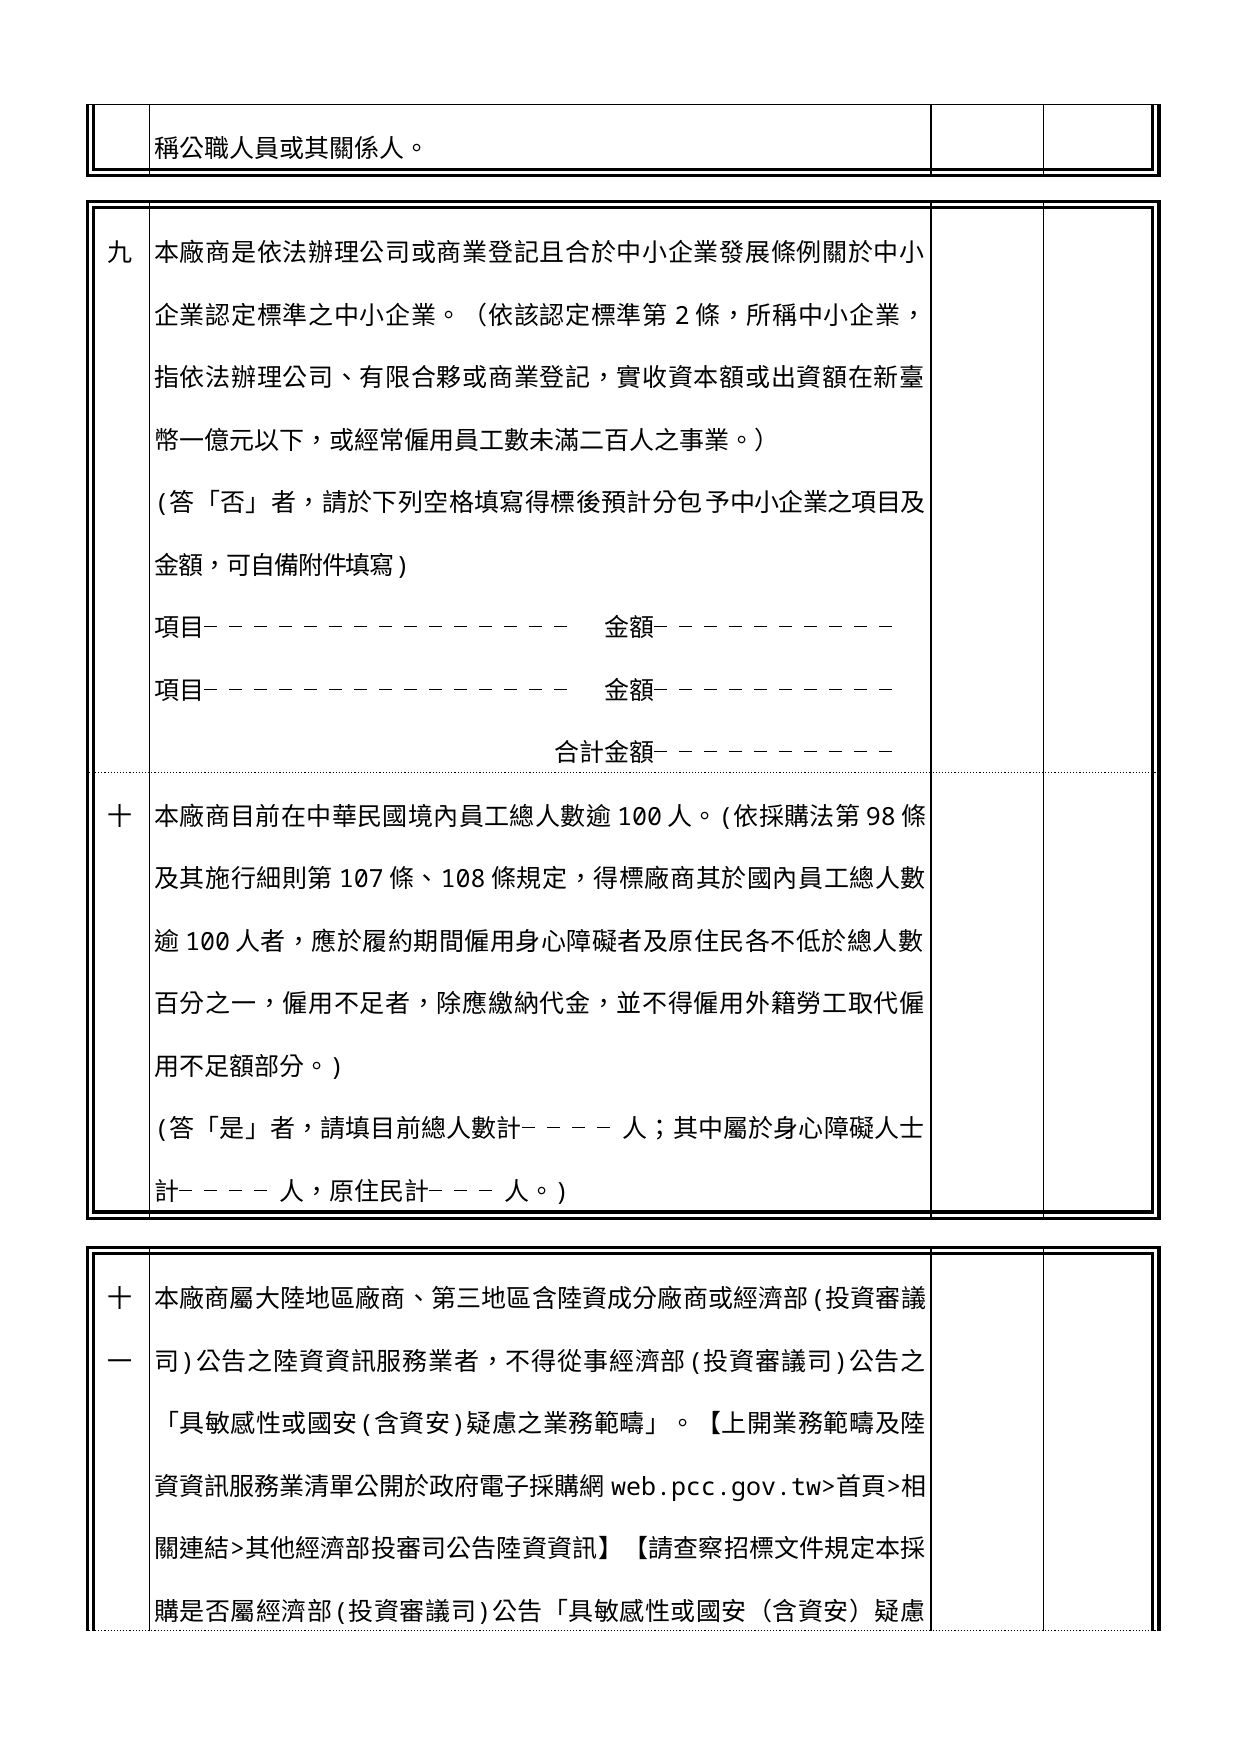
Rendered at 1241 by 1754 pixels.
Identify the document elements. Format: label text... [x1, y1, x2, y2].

table_header [932, 209, 1043, 772]
table_header 十一 [90, 1249, 149, 1630]
table_cell [95, 105, 149, 168]
table_cell [932, 772, 1043, 1210]
table_header [1044, 209, 1151, 772]
table_header [1044, 203, 1156, 772]
table_cell [1044, 105, 1151, 168]
table_cell [1044, 772, 1151, 1210]
table_header [1044, 1249, 1156, 1630]
table_header [932, 1255, 1043, 1630]
table_cell 本廠商目前在中華民國境內員工總人數逾100人。(依採購法第98條及其施行細則第107條、108條規定，得標廠商其於國內員工總人數逾100人者，應於履約期間僱用身心障礙者及原住民各不低於總人數百分之一，僱用不足者，除應繳納代金，並不得僱用外籍勞工取代僱用不足額部分。) (答「是」者，請填目前總人數計╴╴╴╴人；其中屬於身心障礙人士計╴╴╴╴人，原住民計╴╴╴人。) [150, 772, 930, 1210]
table_header [1044, 1255, 1151, 1630]
table_header 九 [90, 203, 149, 772]
table_cell [932, 105, 1043, 168]
table_header 本廠商是依法辦理公司或商業登記且合於中小企業發展條例關於中小企業認定標準之中小企業。（依該認定標準第2條，所稱中小企業，指依法辦理公司、有限合夥或商業登記，實收資本額或出資額在新臺幣一億元以下，或經常僱用員工數未滿二百人之事業。） (答「否」者，請於下列空格填寫得標後預計分包予中小企業之項目及金額，可自備附件填寫) 項目╴╴╴╴╴╴╴╴╴╴╴╴╴╴╴ 金額╴╴╴╴╴╴╴╴╴╴ 項目╴╴╴╴╴╴╴╴╴╴╴╴╴╴╴ 金額╴╴╴╴╴╴╴╴╴╴ 合計金額╴╴╴╴╴╴╴╴╴╴ [150, 209, 930, 772]
table_cell 稱公職人員或其關係人。 [150, 105, 930, 168]
table_cell 十 [95, 772, 149, 1210]
table_header 本廠商屬大陸地區廠商、第三地區含陸資成分廠商或經濟部(投資審議司)公告之陸資資訊服務業者，不得從事經濟部(投資審議司)公告之「具敏感性或國安(含資安)疑慮之業務範疇」。【上開業務範疇及陸資資訊服務業清單公開於政府電子採購網web.pcc.gov.tw>首頁>相關連結>其他經濟部投審司公告陸資資訊】【請查察招標文件規定本採購是否屬經濟部(投資審議司)公告「具敏感性或國安（含資安）疑慮 [150, 1255, 930, 1630]
